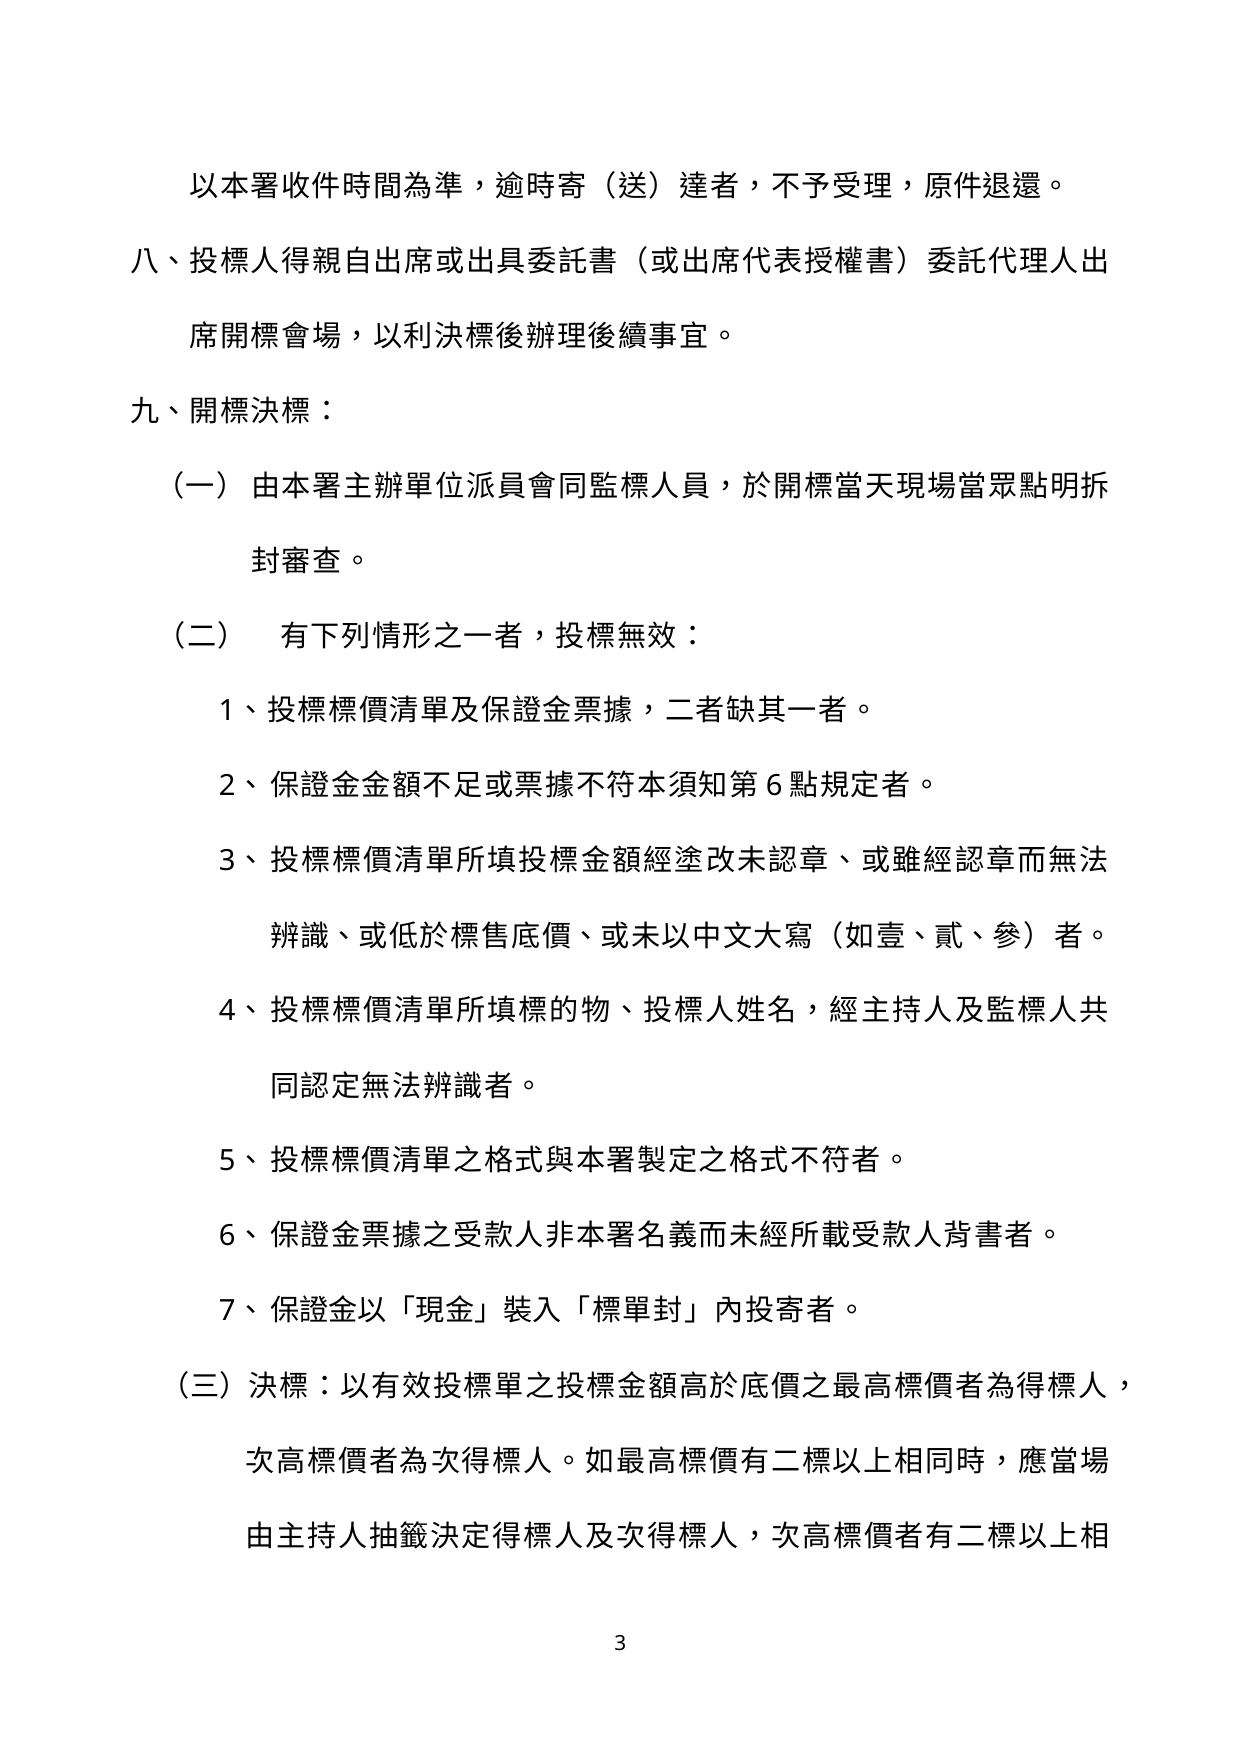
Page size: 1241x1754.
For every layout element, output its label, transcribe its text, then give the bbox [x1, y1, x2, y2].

list 有下列情形之一者，投標無效： [156, 596, 1110, 671]
list 投標標價清單所填投標金額經塗改未認章、或雖經認章而無法辨識、或低於標售底價、或未以中文大寫（如壹、貳、參）者。 [218, 821, 1110, 971]
list 保證金票據之受款人非本署名義而未經所載受款人背書者。 [218, 1196, 1110, 1271]
text 1、投標標價清單及保證金票據，二者缺其一者。 [130, 671, 1110, 746]
list 保證金以「現金」裝入「標單封」內投寄者。 [218, 1271, 1110, 1346]
list 保證金金額不足或票據不符本須知第6點規定者。 [218, 746, 1110, 821]
list 投標人得親自出席或出具委託書（或出席代表授權書）委託代理人出席開標會場，以利決標後辦理後續事宜。 [130, 221, 1110, 371]
list 開標決標： [130, 371, 1110, 446]
list 投標標價清單所填標的物、投標人姓名，經主持人及監標人共同認定無法辨識者。 [218, 971, 1110, 1121]
list 投標標價清單之格式與本署製定之格式不符者。 [218, 1121, 1110, 1196]
list 投標人應將填妥之投標標價清單及廠商資格審查表（須填妥相關資料），連同應繳保證金之票據或繳交現金之收據或憑證妥予密封於「標單封」（請自備）內，「標單封」封面須填寫變賣財物名稱內政部警政署108年度標售「報廢資訊設備財產294件」案、廠商名稱、地址及負責人。並於108年7月10日下午5時前以限時掛號（含快捷）郵寄送達臺北市中正區忠孝東路1段7號本署外收發室，或由專人送達本署，均以本署收件時間為準，逾時寄（送）達者，不予受理，原件退還。 [130, 146, 1110, 221]
text （三）決標：以有效投標單之投標金額高於底價之最高標價者為得標人，次高標價者為次得標人。如最高標價有二標以上相同時，應當場由主持人抽籤決定得標人及次得標人，次高標價者有二標以上相同時，比照辦理。 [161, 1346, 1110, 1571]
list 由本署主辦單位派員會同監標人員，於開標當天現場當眾點明拆封審查。 [155, 446, 1110, 596]
